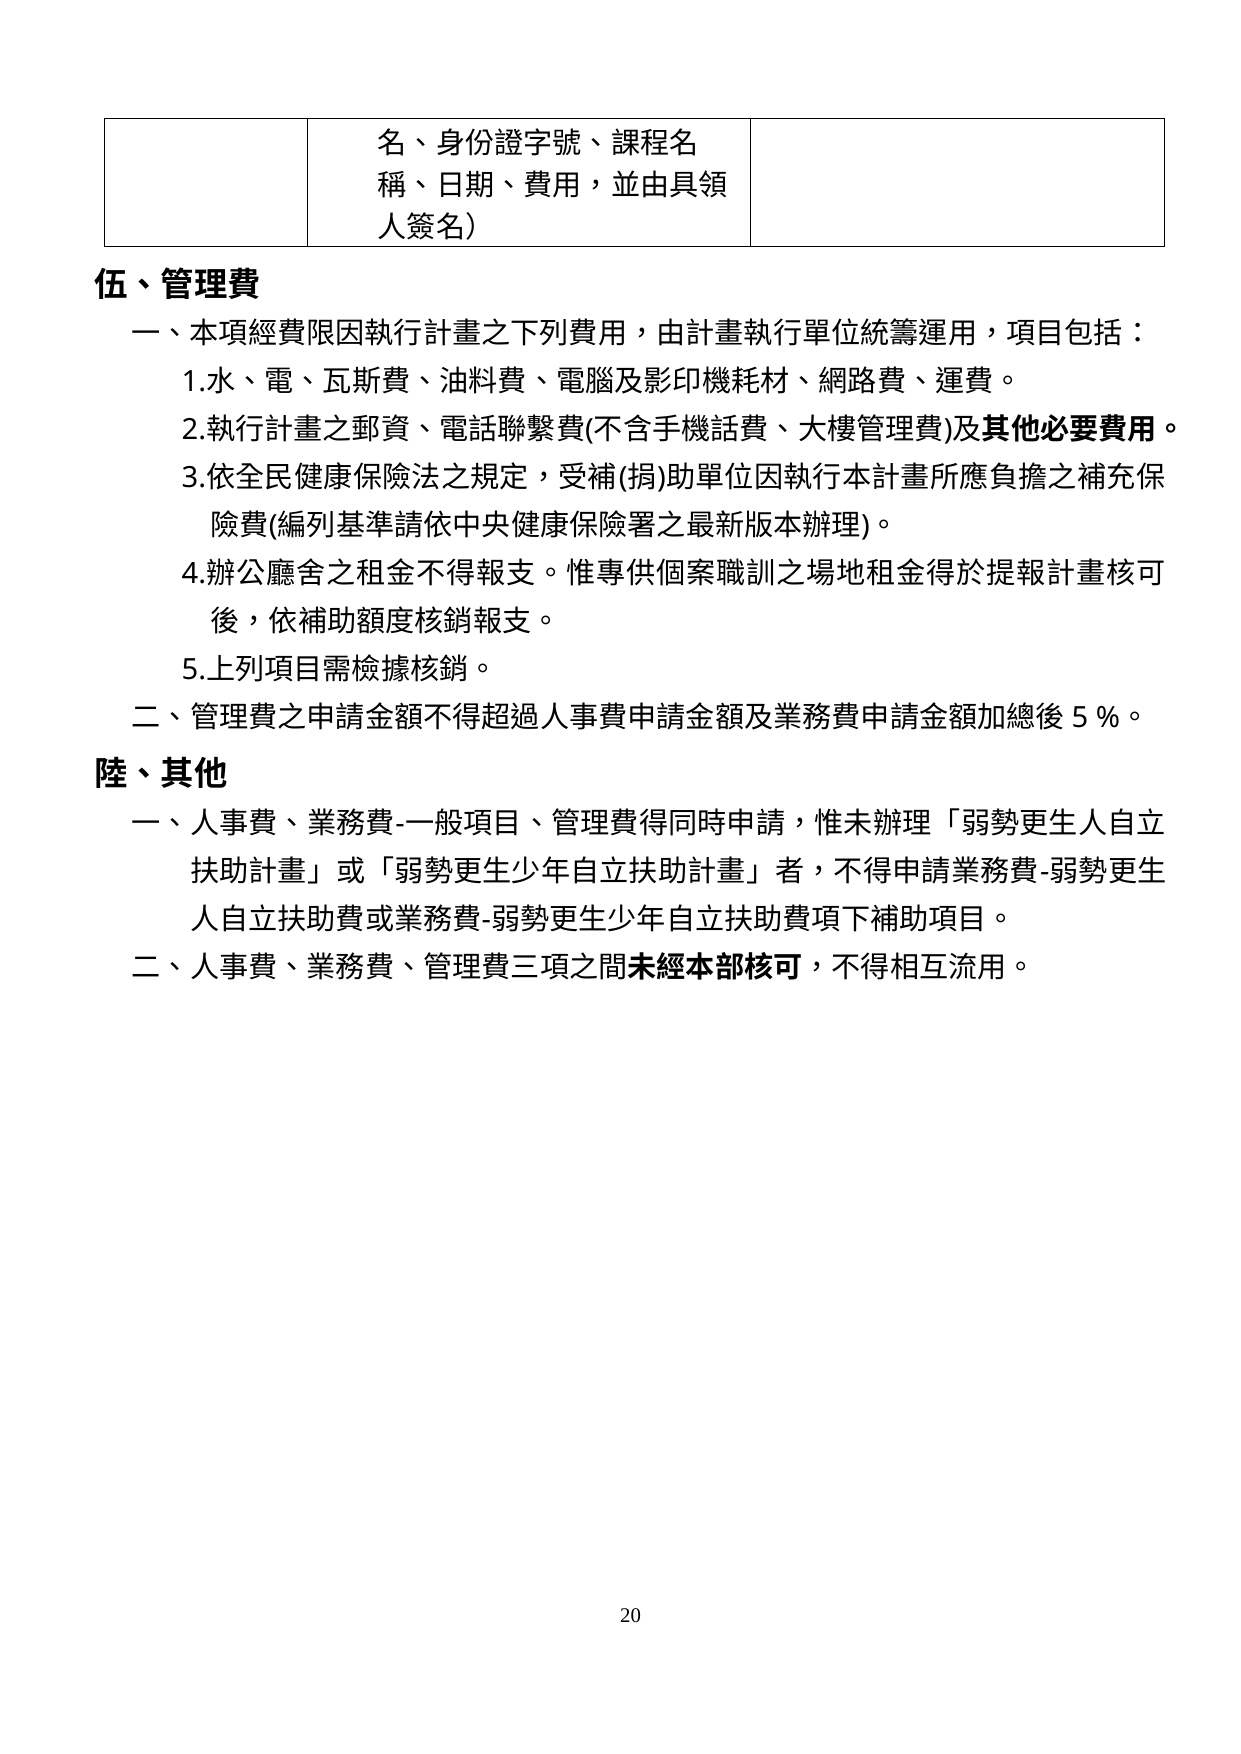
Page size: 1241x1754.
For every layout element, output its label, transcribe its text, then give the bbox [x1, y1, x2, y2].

text 一、本項經費限因執行計畫之下列費用，由計畫執行單位統籌運用，項目包括： [131, 305, 1167, 353]
text 二、人事費、業務費、管理費三項之間未經本部核可，不得相互流用。 [131, 939, 1167, 987]
table_cell [751, 119, 1164, 246]
table_cell 名、身份證字號、課程名稱、日期、費用，並由具領人簽名） [308, 119, 750, 246]
text 2.執行計畫之郵資、電話聯繫費(不含手機話費、大樓管理費)及其他必要費用。 [181, 401, 1167, 449]
text 陸、其他 [94, 749, 1167, 795]
table_cell [105, 119, 307, 246]
text 5.上列項目需檢據核銷。 [181, 641, 1167, 689]
text 3.依全民健康保險法之規定，受補(捐)助單位因執行本計畫所應負擔之補充保險費(編列基準請依中央健康保險署之最新版本辦理)。 [181, 449, 1167, 545]
text 二、管理費之申請金額不得超過人事費申請金額及業務費申請金額加總後 5 %。 [131, 689, 1167, 737]
text 1.水、電、瓦斯費、油料費、電腦及影印機耗材、網路費、運費。 [181, 353, 1167, 401]
text 一、人事費、業務費-一般項目、管理費得同時申請，惟未辦理「弱勢更生人自立扶助計畫」或「弱勢更生少年自立扶助計畫」者，不得申請業務費-弱勢更生人自立扶助費或業務費-弱勢更生少年自立扶助費項下補助項目。 [131, 795, 1167, 939]
text 伍、管理費 [94, 259, 1167, 305]
text 4.辦公廳舍之租金不得報支。惟專供個案職訓之場地租金得於提報計畫核可後，依補助額度核銷報支。 [181, 545, 1167, 641]
